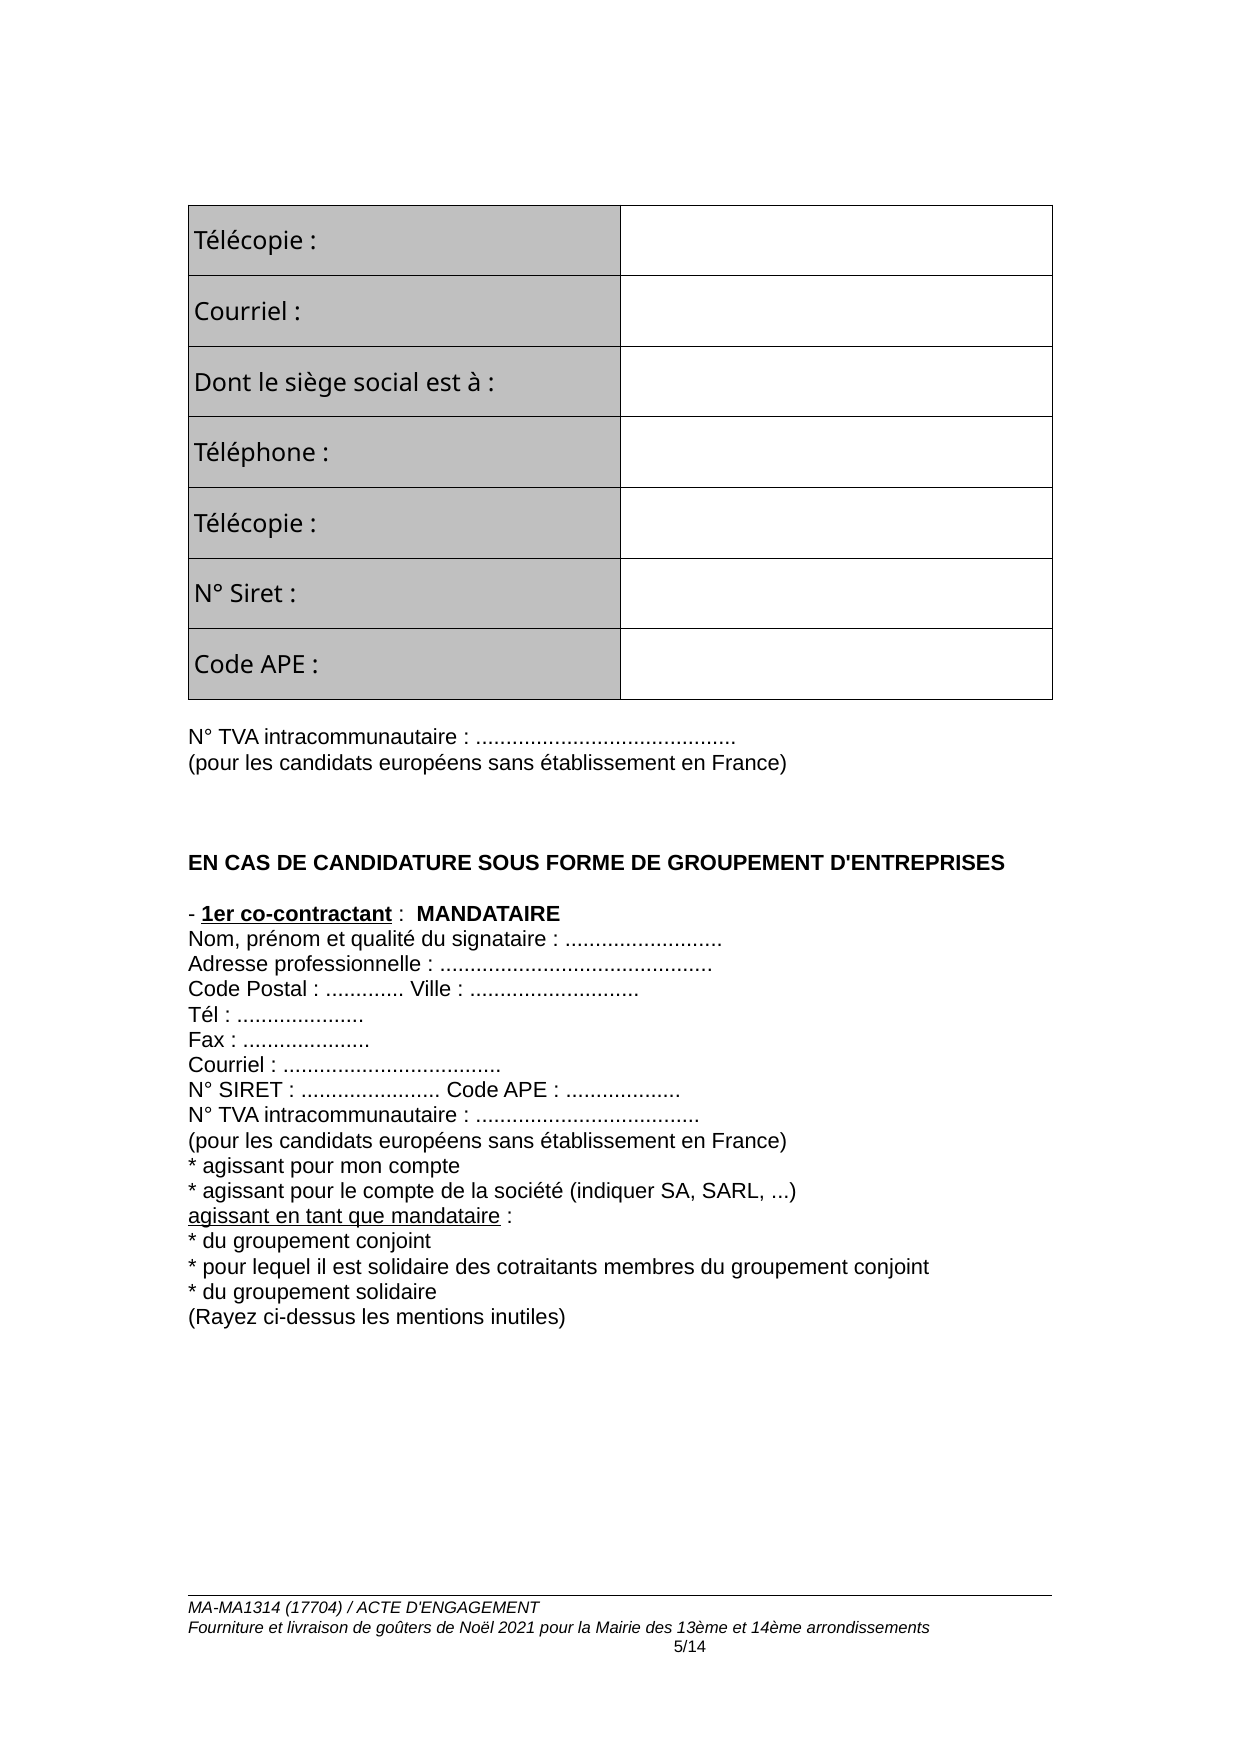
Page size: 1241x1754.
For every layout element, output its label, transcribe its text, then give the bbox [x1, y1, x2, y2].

table_cell Code APE : [189, 629, 620, 699]
text * agissant pour mon compte [188, 1153, 1052, 1178]
text Tél : ..................... [188, 1002, 1052, 1027]
table_cell Dont le siège social est à : [189, 347, 620, 416]
text EN CAS DE CANDIDATURE SOUS FORME DE GROUPEMENT D'ENTREPRISES [188, 850, 1052, 876]
table_cell [621, 206, 1052, 275]
table_cell Télécopie : [189, 206, 620, 275]
text N° SIRET : ....................... Code APE : ................... [188, 1077, 1052, 1102]
text * du groupement conjoint [188, 1228, 1052, 1254]
text (Rayez ci-dessus les mentions inutiles) [188, 1304, 1052, 1329]
text N° TVA intracommunautaire : ........................................... [188, 724, 1052, 749]
text Adresse professionnelle : ............................................. [188, 951, 1052, 976]
table_cell [621, 629, 1052, 699]
table_cell Télécopie : [189, 488, 620, 558]
text * agissant pour le compte de la société (indiquer SA, SARL, ...) [188, 1178, 1052, 1203]
text N° TVA intracommunautaire : ..................................... [188, 1102, 1052, 1128]
table_cell N° Siret : [189, 559, 620, 628]
table_cell [621, 488, 1052, 558]
text * du groupement solidaire [188, 1279, 1052, 1304]
table_cell Téléphone : [189, 417, 620, 487]
text Fax : ..................... [188, 1027, 1052, 1052]
text Courriel : .................................... [188, 1052, 1052, 1077]
text Nom, prénom et qualité du signataire : .......................... [188, 926, 1052, 951]
table_cell Courriel : [189, 276, 620, 346]
table_cell [621, 559, 1052, 628]
text * pour lequel il est solidaire des cotraitants membres du groupement conjoint [188, 1254, 1052, 1279]
text agissant en tant que mandataire : [188, 1203, 1052, 1228]
text (pour les candidats européens sans établissement en France) [188, 1128, 1052, 1153]
table_cell [621, 276, 1052, 346]
table_cell [621, 417, 1052, 487]
text Code Postal : ............. Ville : ............................ [188, 976, 1052, 1002]
text (pour les candidats européens sans établissement en France) [188, 749, 1052, 775]
text - 1er co-contractant : MANDATAIRE [188, 901, 1052, 926]
table_cell [621, 347, 1052, 416]
